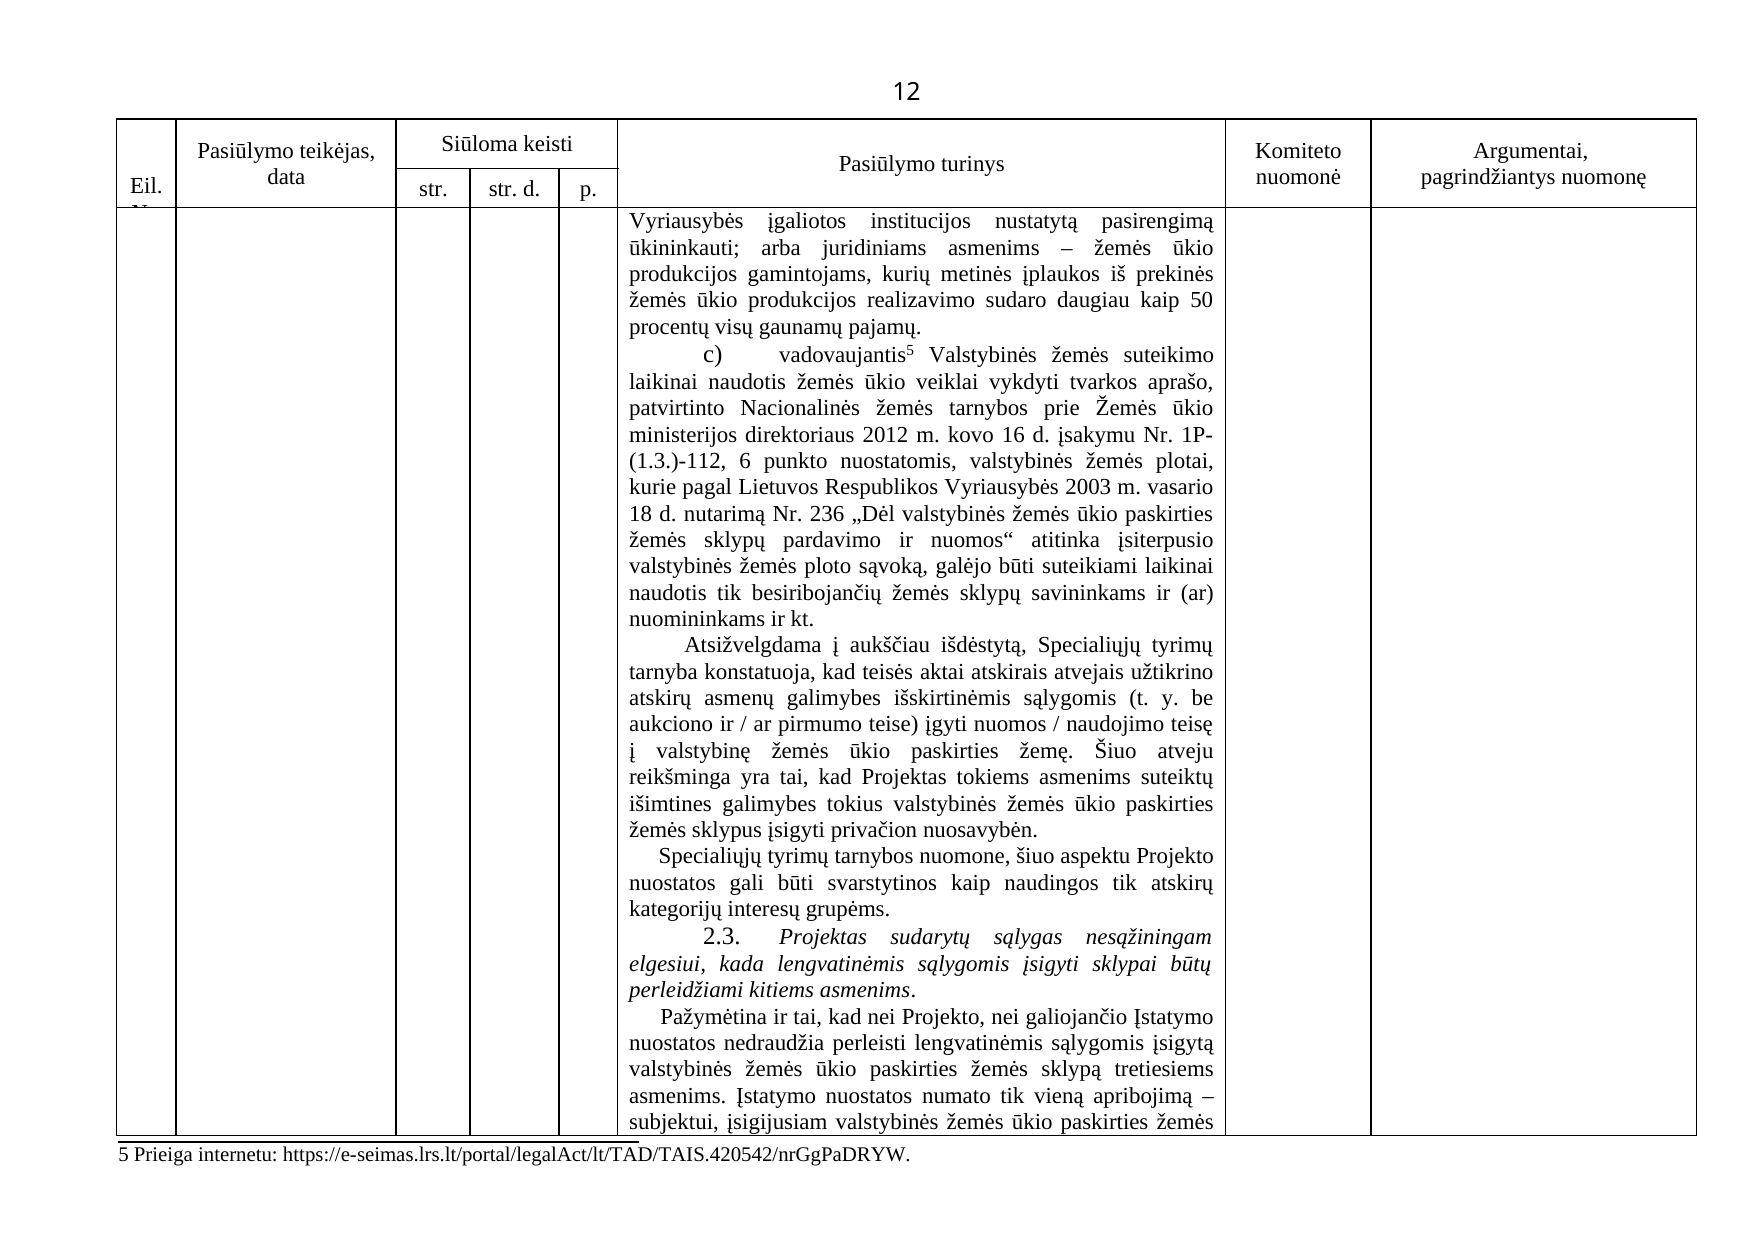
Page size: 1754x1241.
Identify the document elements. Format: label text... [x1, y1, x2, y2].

table_cell [397, 208, 469, 1134]
table_cell p. [560, 169, 617, 207]
table_header Eil. Nr. [117, 120, 175, 207]
table_cell 10. [117, 208, 175, 1134]
table_header Pasiūlymo turinys [618, 120, 1225, 207]
table_cell [560, 208, 617, 1134]
table_header Siūloma keisti [397, 120, 617, 167]
table_cell str. d. [471, 169, 558, 207]
table_header Pasiūlymo teikėjas, data [177, 120, 395, 207]
table_cell [177, 208, 395, 1134]
table_header Argumentai, pagrindžiantys nuomonę [1372, 120, 1696, 207]
table_cell [1372, 208, 1696, 1134]
table_cell [1226, 208, 1370, 1134]
table_header Komiteto nuomonė [1226, 120, 1370, 207]
table_cell str. [397, 169, 469, 207]
table_cell [471, 208, 558, 1134]
table_cell Lietuvos Respublikos specialiųjų tyrimų tarnyba (toliau – Specialiųjų tyrimų tarnyba), vadovaudamasi Lietuvos Respublikos korupcijos prevencijos įstatymo 8 straipsnio 5 dalimi (Lietuvos Respublikos Seimo komiteto prašymas atlikti antikorupcinį vertinimą), atliko Lietuvos Respublikos žemės ūkio paskirties žemės įsigijimo įstatymo Nr. IX-1314 (toliau – Įstatymas) 4 straipsnio pakeitimo įstatymo projekto Nr. XIVP-2237 (toliau – Projektas) antikorupcinį vertinimą. Projektu siūloma išplėsti įsiterpusios valstybinės žemės ūkio paskirties žemės, kurią privačių žemės sklypų savininkai galėtų įsigyti be aukciono, apibrėžties turinį, o taip pat praplėsti asmenų ratą, kuriems valstybinė žemės ūkio paskirties žemė galėtų būtų parduodama ne aukciono būdu. Siekdami mažinti korupcijos rizikos veiksnių atsiradimo tikimybę, taip pat siekdami teisinio reguliavimo išsamumo, nuoseklumo, skaidrumo ir atsparumo korupcijai, teikiame žemiau išdėstytas pastabas ir pasiūlymus. 1. Kritinės antikorupcinės pastabos ir pasiūlymai: 1.1. Projekto nuostatos neužtikrina tikslinio parduotų valstybinės žemės ūkio paskirties žemės sklypų naudojimo ir neužtikrina Įstatymu siekiamų tikslų įgyvendinimo. Atskiroms asmenų kategorijoms nepagrįstai sudaromos lengvatinės sąlygos valstybinės žemės ūkio paskirties žemės sklypų įsigijimui. Projekto 2 dalimi siūloma papildyti Įstatymo 4 straipsnio 2 dalies 3 punktą ir nustatyti, kad „Teisę be aukciono pirkti valstybinę žemės ūkio paskirties žemę Vyriausybės nustatyta tvarka turi: 3) privačių žemės sklypų savininkai – tarp jų nuosavybės teise valdomų žemės sklypų įsiterpusius valstybinės žemės ūkio paskirties žemės plotus, ne didesnius kaip 3 ha, taip pat tarp jų nuosavybės teise valdomų žemės sklypų ir stabilių kraštovaizdžio objektų (kelių (gatvių), geležinkelių, miškų sklypų (plotų), vandens telkinių) įsiterpusius valstybinės žemės ūkio paskirties žemės plotus, ne didesnius kaip 3 ha, jeigu šiuose plotuose negalima suformuoti atskirų žemės sklypų arba žemės sklypų su privažiuojamaisiais keliais (išskyrus Lietuvos Respublikos saugomų teritorijų įstatyme ir Žemės reformos įstatyme nurodytus valstybinės žemės plotus). Pirmumo teisė pirkti įsiterpusį valstybinės žemės ūkio paskirties žemės plotą taikoma jį nuomojančiam ar laikinai naudojančiam besiribojančio žemės sklypo savininkui.“ (išskirtas tekstas – Projektu siūlomos nuostatos). Projektu nenustatomi valstybinės žemės ūkio paskirties žemės pardavimo privačių žemės sklypų savininkams tikslai, todėl Projekto siūlomų nuostatų įgyvendinimo atveju (po valstybinės žemės ūkio paskirties žemės pardavimo) galimai nebūtų užtikrinamas tikslinis tokios žemės naudojimas konkrečiai paskirčiai. Šiuo atveju Projekto siūlymai taip pat yra svarstytini ir dėl įstatymo tikslų (pavyzdžiui: tenkinti asmenų poreikius racionaliai naudoti žemę ir vykdyti ūkinę veiklą) įgyvendinimo. Reikšminga yra ir tai, kad Projektu išplečiamos ypatingą statusą turinčio valstybės turto - valstybinės žemės ūkio paskirties žemės, kurios ištekliai yra riboti – pardavimo privačion nuosavybėn sąlygos, tačiau Projektu galimai ne tik neužtikrinamas tikslinis tokios žemės naudojimas, tačiau sudaromos sąlygos tokius žemės sklypus įsigyti lengvatinėmis sąlygomis - be aukciono, galimai žemesne negu rinkos kaina. Šiuo atveju taip pat yra svarbu, kad pagal Konstitucinio Teismo suformuotą valstybės turto valdymo, naudojimo ir disponavimo juo doktriną, valstybės turtas turi duoti naudą visuomenei, turi būti tausojamas, nešvaistomas, racionaliai tvarkomas. Tuo tarpu Projekto nuostatų įgyvendinimo atveju valstybinės žemės ūkio paskirties žemė būtų perleidžiama privatiems asmenims galimai neužtikrinant jo tikslinio naudojimo ir paneigiant šiuos principus. Atsižvelgdama į išdėstytą, minėtos Projekto nuostatos neužtikrina tikslinio parduotų valstybinės žemės ūkio paskirties žemės sklypų naudojimo, todėl neužtikrina Įstatymu siekiamų tikslų įgyvendinimo. Dėl minėtos priežasties Projekto siūlymai svarstytini tuo aspektu, kad atskiroms asmenų kategorijoms galimai nepagrįstai (pavyzdžiui: gal kiti asmenys bendrąja tvarka įsigytų tokius žemės sklypus žemės ūkio veiklai) sudaromos lengvatinės sąlygos valstybinės žemės ūkio paskirties žemės sklypų įsigijimui. Nei projektas, nei galiojantis Įstatymas neatskleidžia „įsiterpusių“ žemės sklypų kriterijų, o tai sudaro sąlygas itin plačioms Įstatyminių nuostatų interpretacijoms ir „užprogramuoja“ nepagrįstų lengvatinių (išimtinių) sąlygų taikymą tik atskiroms asmenų grupėms. Projekto siūlymai susiję su papildomas sąlygas atitinkančių „įsiterpusių“ valstybinės žemės ūkio paskirties žemės pardavimu. Specialiųjų tyrimų tarnyba ne kartą yra atkreipusi dėmesį į ydingą teisinį reglamentavimą, kada įstatyminiame lygmenyje nėra apibrėžti „įsiterpusių valstybinės žemės sklypų kriterijai“ (arba papildomos sąlygos). Dėl minėtos priežasties formuluotė „įsiterpę sklypai“ gali būti interpretuojama itin plačiai, pavyzdžiui: „įsiterpusiu“ sklypu gali būti laikomas nors ir tarp privačių žemės sklypų įsiterpęs (arba tarp privačių ir kitų projektu siūlomų objektų), tačiau nuo jų nutolęs ir nesiribojantis žemės sklypas (ir pan.). Teisiniu požiūriu toks sklypas pagal Projekto nuostatas galėtų būti parduodamas privačios žemės sklypų savininkui. Dėl minėtos priežasties Projektu siūlomomis nuostatomis gali būti „užprogramuojamas“ Įstatymo tikslų neužtikrinantis valstybinės žemės ūkio paskirties žemės sklypų pardavimo išskirtinėmis lengvatinėmis sąlygomis (mažesne kaina) mechanizmas, atskiroms asmenų kategorijoms (pavyzdžiui: privačių žemės sklypų savininkams, kurie laikinai naudoja ar nuomoja įsiterpusį valstybinės žemės ūkio paskirties žemės sklypą) sudarantis išimtines galimybes įsigyti valstybinės žemės ūkio paskirties žemės sklypus neužtikrinant tikslinio jų naudojimo. 2. Kitos antikorupcinės pastabos ir pasiūlymai: Projektas suteiktų nepagrįstą teisę lengvatinėmis sąlygomis įsigyti valstybinius žemės sklypus, net jeigu jie nebuvo naudojami pagal paskirtį. Projektu siūloma papildyti Įstatymo 4 straipsnio 2 dalį 4 punktu, numatančiu, kad teisę be aukciono pirkti valstybinę žemės ūkio paskirties žemę turi: „žemės naudotojai, kurie ne mažiau kaip vienerius metus pagal Nekilnojamojo turto registre šiam laikotarpiui įregistruotą valstybinės žemės ūkio paskirties žemės nuomos sutartį jų žemės ūkio veiklai naudojamus žemės sklypus, esančius miesteliuose;“. Specialiųjų tyrimų tarnybos nuomone, minėtos nuostatos svarstytinos keliais aspektais: Nors minėtas Projekto nuostatas ir galima interpretuoti, kad galimybės lengvatinėmis sąlygomis įsigyti valstybinę žemės ūkio paskirties žemę siejamos su sąlyga, kad asmuo šią žemę ne mažiau kaip 1 metus naudojo žemės ūkio veiklai, tačiau pagal Projektą tokia aplinkybė būtų pagrindžiama tik valstybinės žemės ūkio paskirties žemės nuomos sutarties sudarymo faktu, o ne aplinkybėmis, kad išsinuomota žemė buvo tikslingai naudojama pagal paskirtį. Atkreipiame dėmesį, kad galimi atvejai, kada asmuo išsinuomojo valstybinę žemės ūkio paskirties žemę tiksliniam naudojimui, tačiau jos pagal paskirtį nenaudojo. Specialiųjų tyrimų tarnybos nuomone, tokie atvejai gali būti laikytini esminiais valstybinės žemės ūkio paskirties žemės nuomos sutarties pažeidimais, suponuojančiais sudarytos nuomos sutarties nutraukimą. Tačiau pagal Projektą net ir tokiais atvejais formalią sutartį sudarę asmenys įgytų teisę valstybinės žemės ūkio paskirties žemės sklypus įsigyti lengvatinėmis sąlygomis. Atsižvelgdama į aukščiau išdėstytą, Specialiųjų tyrimų tarnyba mano, kad minėtos Projekto nuostatos atskirais atvejais sudarytų sąlygas nepagrįstos lengvatinės teisės įsigyti valstybinę žemės ūkio paskirties žemę suteikimui. Projektas įteisina galimybes lengvatinėmis sąlygomis įsigyti valstybinius žemės sklypus tik atskiroms asmenų kategorijoms. Projektu siūlomas teisinis reglamentavimas (dėl teisės valstybinės žemės ūkio paskirties žemės įsigyti lengvatine tvarka nustatymo) siejamas su atvejais, kada asmenys tokius žemės sklypus nuomojo, laikinai naudojo (Įstatymo 4 straipsnio 2 dalies 3 punktas), nuomos pagrindais naudojo žemės ūkio veiklai ar produkcijos gamybai (Projektu siūloma Įstatymo 4 straipsnio 2 dalies 4 ir 5 punktai). Specialiųjų tyrimų tarnyba atkreipia dėmesį, kad vadovaujantis teisės aktais, nuomos teisė į tokius valstybinės žemės sklypus galėjo būti suteikta pirmumo teise, pavyzdžiui: vadovaujantis Lietuvos Respublikos žemės įstatymo (toliau – Žemės įstatymas) 9 straipsnio 6 dalies 4 punkto nuostatomis tarp valstybinės žemės išnuomotų žemės sklypų įsiterpę žemės sklypai galėjo būti išnuomoti be aukciono šių sklypų valstybinės žemės nuomininkams; vadovaujantis Žemės įstatymo 9 straipsnio 7 dalies 1 ir 2 punktais pirmumo teise be aukciono valstybinės žemės ūkio paskirties žemės sklypai kaimo vietovėje galėjo būti išnuomoti fiziniams asmenims, įregistravusiems ūkininko ūkį Ūkininko ūkio įstatymo nustatyta tvarka arba turintiems Vyriausybės įgaliotos institucijos nustatytą pasirengimą ūkininkauti; arba juridiniams asmenims – žemės ūkio produkcijos gamintojams, kurių metinės įplaukos iš prekinės žemės ūkio produkcijos realizavimo sudaro daugiau kaip 50 procentų visų gaunamų pajamų. vadovaujantis Valstybinės žemės suteikimo laikinai naudotis žemės ūkio veiklai vykdyti tvarkos aprašo, patvirtinto Nacionalinės žemės tarnybos prie Žemės ūkio ministerijos direktoriaus 2012 m. kovo 16 d. įsakymu Nr. 1P-(1.3.)-112, 6 punkto nuostatomis, valstybinės žemės plotai, kurie pagal Lietuvos Respublikos Vyriausybės 2003 m. vasario 18 d. nutarimą Nr. 236 „Dėl valstybinės žemės ūkio paskirties žemės sklypų pardavimo ir nuomos“ atitinka įsiterpusio valstybinės žemės ploto sąvoką, galėjo būti suteikiami laikinai naudotis tik besiribojančių žemės sklypų savininkams ir (ar) nuomininkams ir kt. Atsižvelgdama į aukščiau išdėstytą, Specialiųjų tyrimų tarnyba konstatuoja, kad teisės aktai atskirais atvejais užtikrino atskirų asmenų galimybes išskirtinėmis sąlygomis (t. y. be aukciono ir / ar pirmumo teise) įgyti nuomos / naudojimo teisę į valstybinę žemės ūkio paskirties žemę. Šiuo atveju reikšminga yra tai, kad Projektas tokiems asmenims suteiktų išimtines galimybes tokius valstybinės žemės ūkio paskirties žemės sklypus įsigyti privačion nuosavybėn. Specialiųjų tyrimų tarnybos nuomone, šiuo aspektu Projekto nuostatos gali būti svarstytinos kaip naudingos tik atskirų kategorijų interesų grupėms. Projektas sudarytų sąlygas nesąžiningam elgesiui, kada lengvatinėmis sąlygomis įsigyti sklypai būtų perleidžiami kitiems asmenims. Pažymėtina ir tai, kad nei Projekto, nei galiojančio Įstatymo nuostatos nedraudžia perleisti lengvatinėmis sąlygomis įsigytą valstybinės žemės ūkio paskirties žemės sklypą tretiesiems asmenims. Įstatymo nuostatos numato tik vieną apribojimą – subjektui, įsigijusiam valstybinės žemės ūkio paskirties žemės sklypą, ar tretiesiems asmenims, kuriems vėliau šis sklypas buvo perleistas, draudžiama naudoti įsigytą žemės ūkio paskirties žemės sklypą ne pagal jo pagrindinę paskirtį. Nustačius, kad pagal šį įstatymą įsigyta valstybinė žemės ūkio paskirties žemė naudojama ne pagal paskirtį, valstybė įgyja teisę atpirkti šią žemę (iš ją įsigijusio subjekto ar trečiųjų asmenų, kuriems jis buvo perleistas) už tą pačią kainą, už kurią ji buvo įsigyta iš valstybės. Remiantis Įstatymo 4 straipsnio 4 dalies nuostatomis, tik praėjus 5 metams nuo žemės ūkio paskirties žemės sklypo įsigijimo iš valstybės pagal analizuojamą įstatymą, gali būti keičiama jo pagrindinė žemės naudojimo paskirtis. Aukščiau minėtų nuostatų kontekste svarbu tai, kad valstybė įgyja teisę žemės ūkio žemės sklypą atpirkti jo naudojimo ne pagal paskirtį atveju, bet papildomai nėra detalizuotas tokio žemės sklypo atpirkimas jo nenaudojimo atveju aspektas. Įstatymo 6 straipsnio nuostatos numato tik baudas ir tik juridiniams asmenims už pareigos užtikrinti įsigytos žemės ūkio paskirties žemės naudojimą žemės ūkio veiklai nevykdymą. Specialiųjų tyrimų tarnybos vertinimu, Projekto nuostatų įtvirtinimas keltų abejonių dėl siūlomos suteikti lengvatos pagrįstumo ir skaidrumo. Projekto nuostatomis galimai būtų sudarytos sąlygos tam tikriems suinteresuotiems asmenims, atitinkantiems minimalius ir su Projekto tikslais tiesiogiai nesusijusius reikalavimus, lengvatinėmis sąlygomis be aukciono įsigyti valstybinės žemės ūkio paskirties žemės sklypus patraukliose vietose miestelių ar kaimo teritorijoje galimai su tikslu vėliau pakeisti jų pagrindinę naudojimo paskirtį bei naudoti ne žemės ūkio reikmėms. Tokiu būdu galimai nebūtų pasiekti Projekto aiškinamajame rašte nurodyti tikslai palengvinti sąlygas ūkininkams, siekiantiems prisidėti prie Lietuvos žemės ūkio vystymo, planuoti ilgalaikes investicijas į vykdomą žemės ūkio veiklą, pan. Atsižvelgiant į galiojantį teisinį reguliavimą, numatantį, kad likę laisvi valstybinės žemės ūkio paskirties žemės plotai, nepatenkantys į galiojančio Įstatymo 4 straipsnio 2 dalyje nustatytas išimtis yra nuomojami, sudarant ilgalaikės nuomos sutartis iki 25 metų, manytina, kad Projekto tikslams pasiekti tikslingiau būtų svarstyti papildomas galimybes dėl valstybinės žemės ūkio paskirties žemės pardavimo pirmumo teise ilgalaikiams nuomininkams, tvarkingai vykdantiems pagal šią sutartį prisiimtus įsipareigojimus, arba tobulinti Projekto nuostatas, detalizuojant valstybinės žemės ūkio žemės sklypų perleidimo lengvatine tvarka kriterijus ir reikalavimus juos įsigyti pageidaujantiems subjektams. Kitų pastabų ir pasiūlymų neturime. Atlikus Projekto antikorupcinį vertinimą darytina išvada, kad Projektas gali būti ydingas antikorupciniu požiūriu, kadangi: - Projekto nuostatos neužtikrina tikslinio parduotų valstybinės žemės ūkio paskirties žemės sklypų naudojimo ir Įstatymu siekiamų tikslų įgyvendinimo; - Atskiroms asmenų kategorijoms nepagrįstai sudaromos lengvatinės sąlygos valstybinės žemės ūkio paskirties žemės sklypų įsigijimui; - Projektas sudarytų sąlygas nesąžiningam elgesiui, kada lengvatinėmis sąlygomis įsigyti sklypai būtų perleidžiami kitiems asmenims. [618, 208, 1225, 1134]
